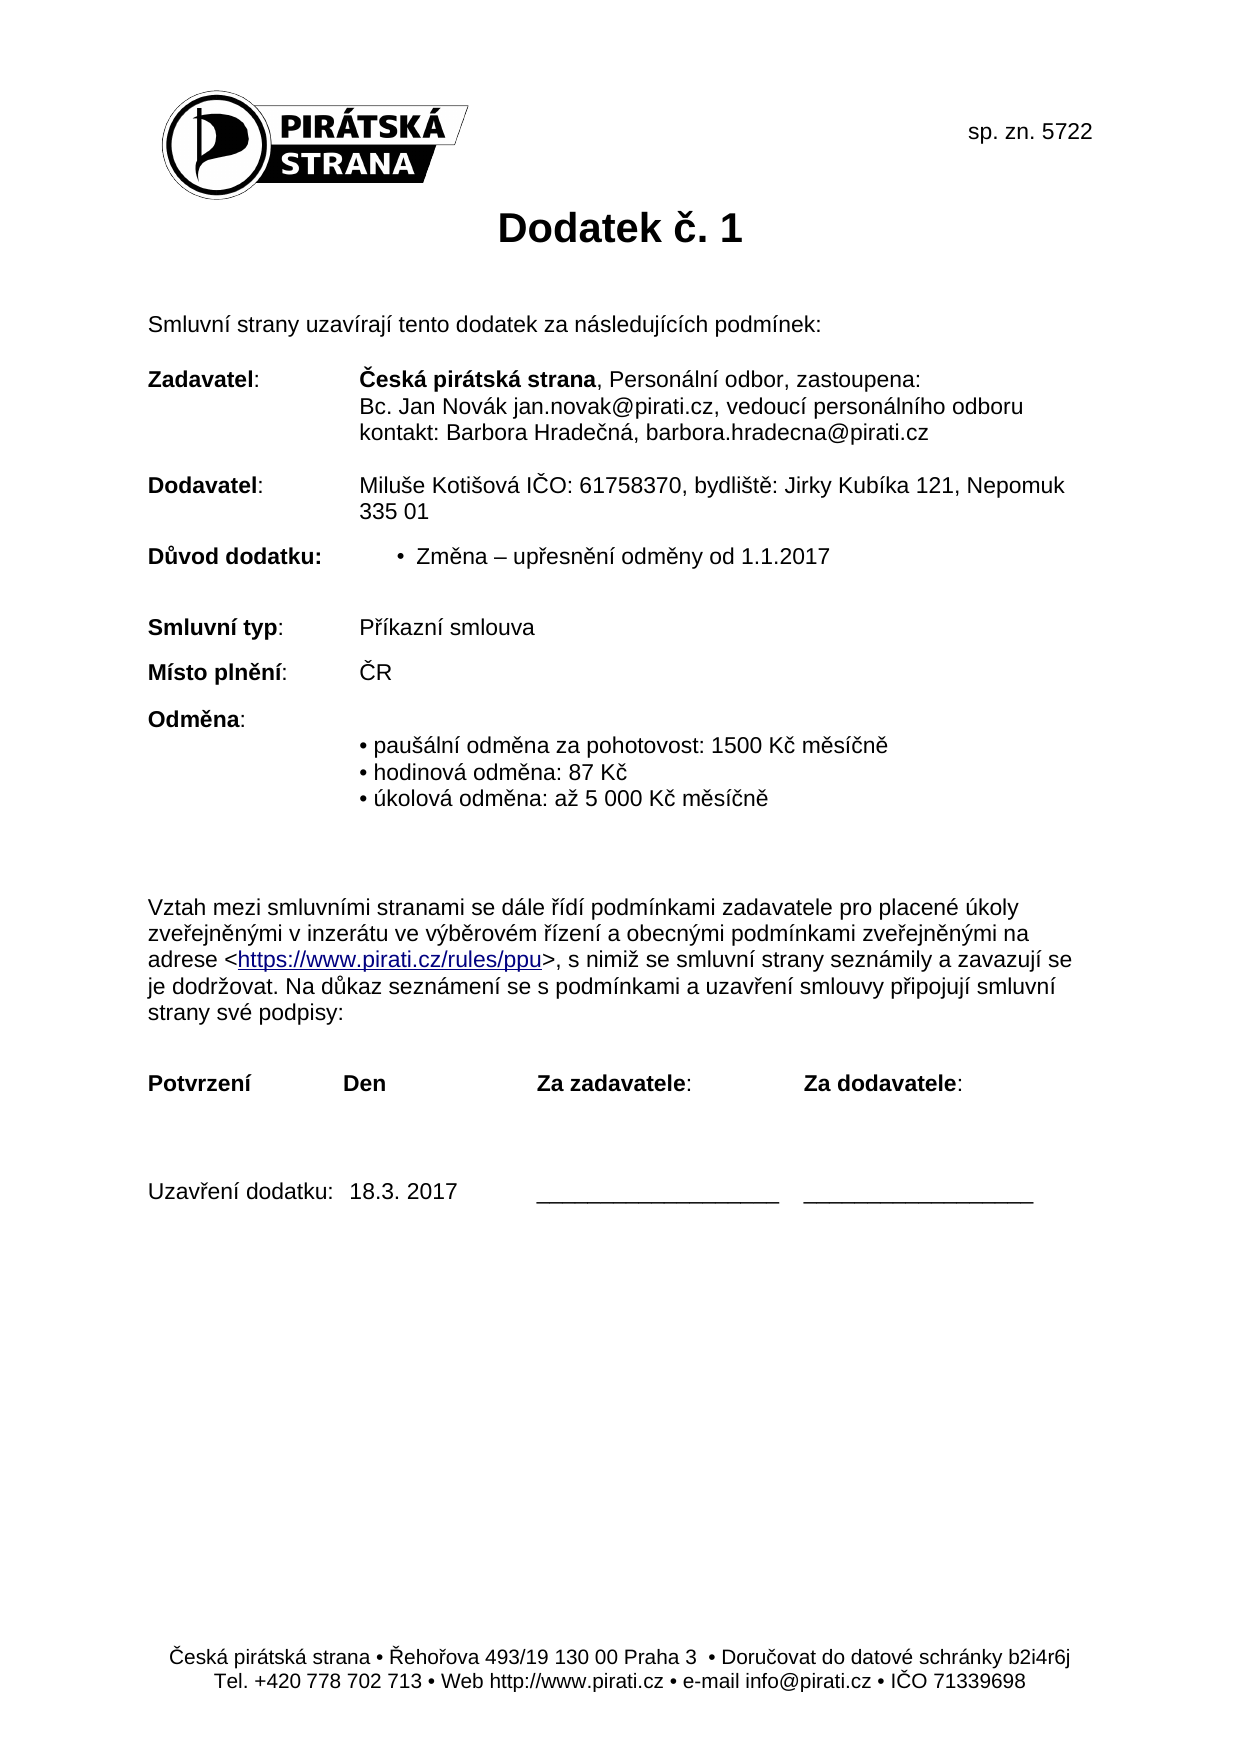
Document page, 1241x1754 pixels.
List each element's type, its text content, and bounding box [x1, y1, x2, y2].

table_cell Důvod dodatku: [148, 543, 359, 614]
table_cell Uzavření dodatku: [148, 1164, 343, 1226]
table_cell Smluvní typ: [148, 614, 359, 659]
table_cell • paušální odměna za pohotovost: 1500 Kč měsíčně • hodinová odměna: 87 Kč • úkolová odměna: až 5 000 Kč měsíčně [359, 706, 1093, 838]
table_cell ČR [359, 659, 1093, 706]
picture [147, 75, 483, 214]
table_header Den [343, 1055, 537, 1163]
table_cell Změna – upřesnění odměny od 1.1.2017 [359, 543, 1093, 614]
table_header Za dodavatele: [804, 1055, 1093, 1163]
table_header Za zadavatele: [537, 1055, 804, 1163]
table_cell ___________________ [537, 1164, 804, 1226]
table_cell Příkazní smlouva [359, 614, 1093, 659]
table_cell [359, 838, 1093, 864]
table_cell Místo plnění: [148, 659, 359, 706]
text Vztah mezi smluvními stranami se dále řídí podmínkami zadavatele pro placené úkoly zveřejněnými v inzerátu ve výběrovém řízení a obecnými podmínkami zveřejněnými na adrese <https://www.pirati.cz/rules/ppu>, s nimiž se smluvní strany seznámily a zavazují se je dodržovat. Na důkaz seznámení se s podmínkami a uzavření smlouvy připojují smluvní strany své podpisy: [148, 894, 1093, 1025]
table_cell __________________ [804, 1164, 1093, 1226]
table_cell Miluše Kotišová IČO: 61758370, bydliště: Jirky Kubíka 121, Nepomuk 335 01 [359, 472, 1093, 543]
table_cell [148, 838, 359, 864]
table_header Zadavatel: [148, 366, 359, 472]
subtitle Dodatek č. 1 [148, 203, 1093, 251]
table_header Potvrzení [148, 1055, 343, 1163]
table_cell 18.3. 2017 [343, 1164, 537, 1226]
text sp. zn. 5722 [483, 118, 1093, 144]
table_cell Dodavatel: [148, 472, 359, 543]
table_header Česká pirátská strana, Personální odbor, zastoupena: Bc. Jan Novák jan.novak@pirati.cz, vedoucí personálního odboru kontakt: Barbora Hradečná, barbora.hradecna@pirati.cz [359, 366, 1093, 472]
text Smluvní strany uzavírají tento dodatek za následujících podmínek: [148, 311, 1093, 337]
table_cell Odměna: [148, 706, 359, 838]
